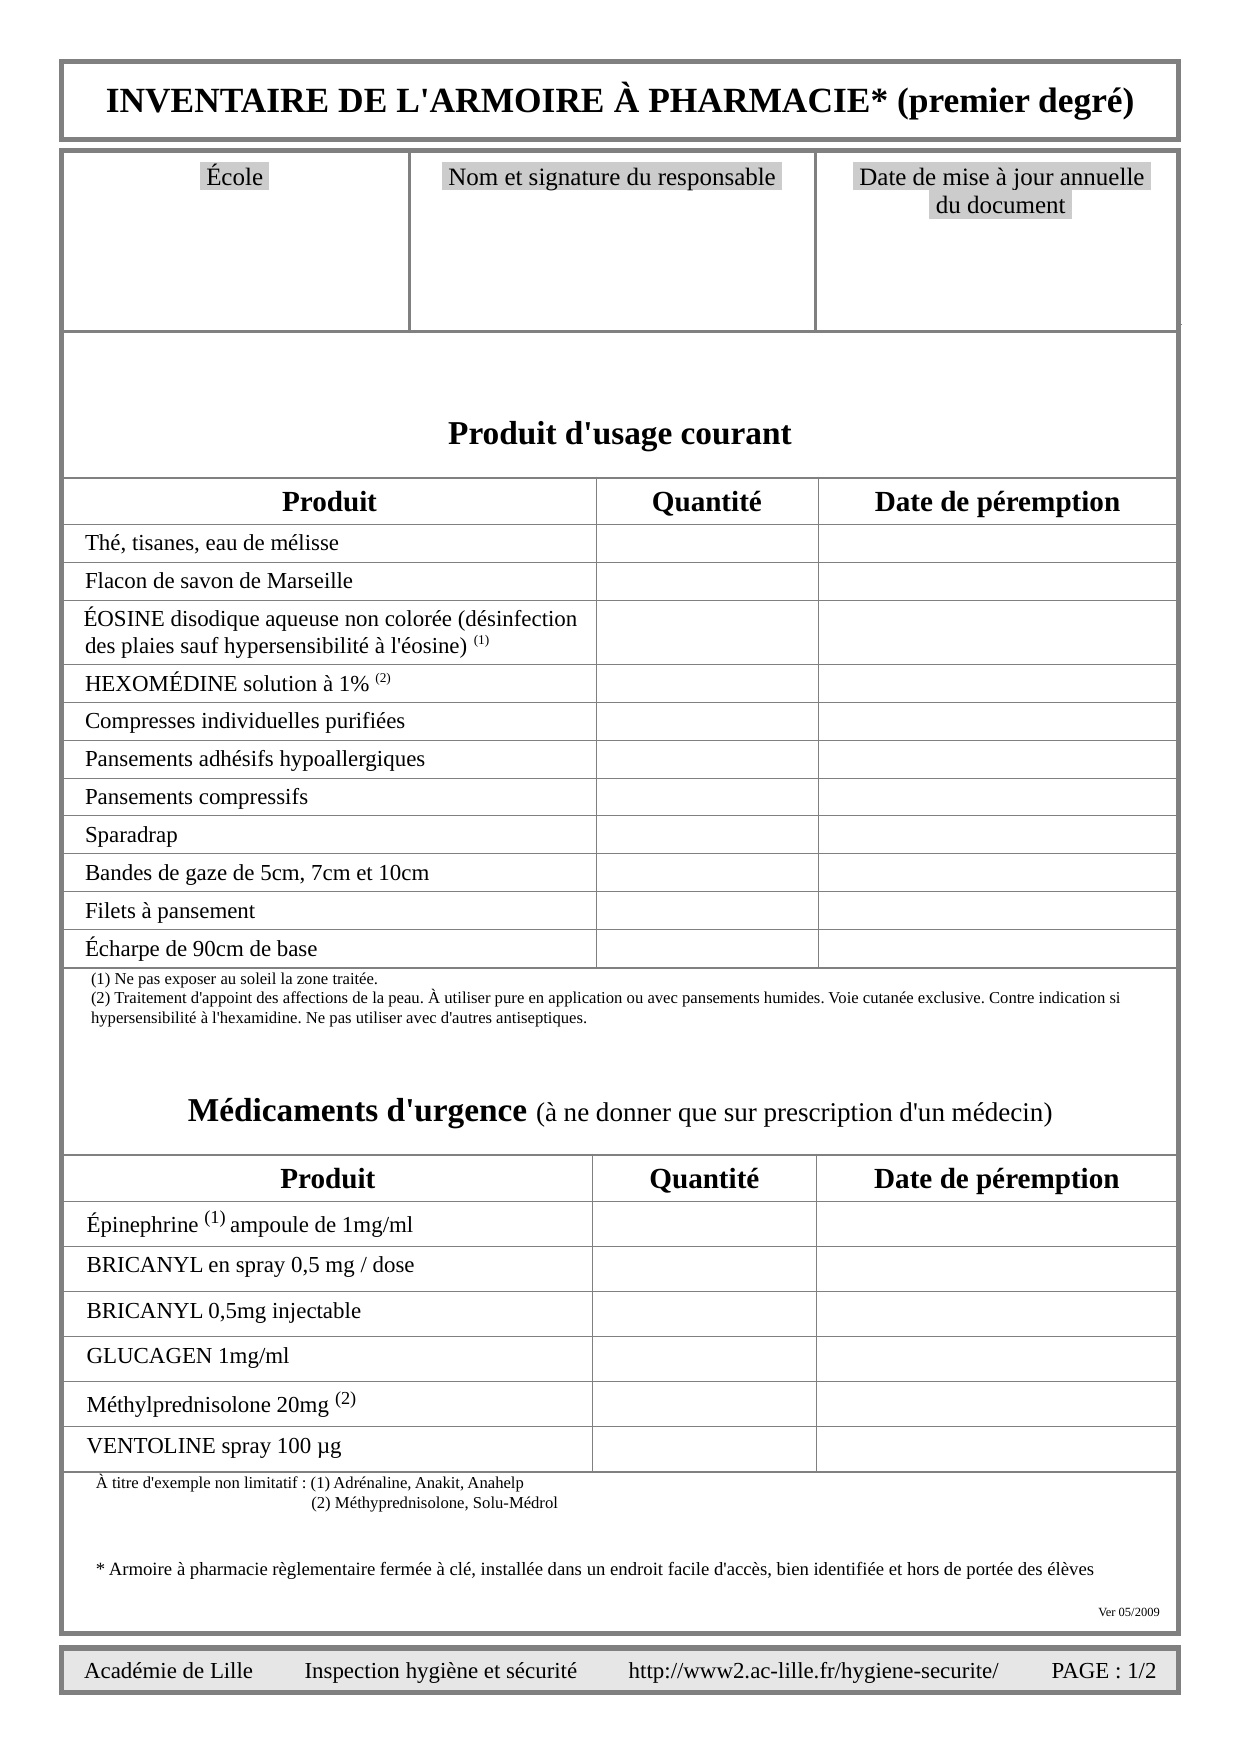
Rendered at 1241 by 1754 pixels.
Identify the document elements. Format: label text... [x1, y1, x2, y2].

table_cell Sparadrap [64, 816, 596, 853]
text Académie de Lille Inspection hygiène et sécurité http://www2.ac-lille.fr/hygiene-securite/ PAGE : 1/2 [69, 1657, 1171, 1683]
table_header Quantité [597, 479, 818, 524]
table_cell [593, 1202, 816, 1246]
text Médicaments d'urgence (à ne donner que sur prescription d'un médecin) [73, 1090, 1167, 1128]
table_cell [819, 601, 1176, 664]
table_cell [817, 1247, 1176, 1291]
table_cell [593, 1337, 816, 1381]
table_cell [819, 779, 1176, 815]
table_cell [819, 563, 1176, 599]
table_cell Pansements compressifs [64, 779, 596, 815]
table_header Quantité [593, 1156, 816, 1201]
table_cell [817, 1382, 1176, 1426]
table_cell [819, 741, 1176, 777]
table_cell [817, 1427, 1176, 1471]
table_cell Méthylprednisolone 20mg (2) [64, 1382, 592, 1426]
table_cell [597, 854, 818, 891]
table_cell [593, 1247, 816, 1291]
table_cell BRICANYL en spray 0,5 mg / dose [64, 1247, 592, 1291]
table_cell Compresses individuelles purifiées [64, 703, 596, 739]
table_cell [597, 525, 818, 562]
table_header Produit [64, 479, 596, 524]
text École [73, 162, 408, 219]
text INVENTAIRE DE L'ARMOIRE À PHARMACIE* (premier degré) [73, 79, 1167, 120]
table_cell [597, 741, 818, 777]
table_cell Pansements adhésifs hypoallergiques [64, 741, 596, 777]
table_cell [817, 1292, 1176, 1336]
text Date de mise à jour annuelle du document [817, 162, 1167, 219]
table_cell Thé, tisanes, eau de mélisse [64, 525, 596, 562]
table_cell [819, 525, 1176, 562]
table_cell GLUCAGEN 1mg/ml [64, 1337, 592, 1381]
table_cell VENTOLINE spray 100 µg [64, 1427, 592, 1471]
table_cell BRICANYL 0,5mg injectable [64, 1292, 592, 1336]
table_header Date de péremption [819, 479, 1176, 524]
table_cell [597, 601, 818, 664]
text * Armoire à pharmacie règlementaire fermée à clé, installée dans un endroit facile d'accès, bien identifiée et hors de portée des élèves [96, 1558, 1167, 1580]
table_cell [597, 779, 818, 815]
table_cell Filets à pansement [64, 892, 596, 929]
text Nom et signature du responsable [411, 162, 814, 219]
table_cell Épinephrine (1) ampoule de 1mg/ml [64, 1202, 592, 1246]
table_cell [597, 816, 818, 853]
table_cell Bandes de gaze de 5cm, 7cm et 10cm [64, 854, 596, 891]
table_cell [817, 1337, 1176, 1381]
table_cell [597, 665, 818, 702]
table_cell Écharpe de 90cm de base [64, 930, 596, 967]
table_header Date de péremption [817, 1156, 1176, 1201]
table_cell [597, 892, 818, 929]
table_cell [819, 816, 1176, 853]
table_cell HEXOMÉDINE solution à 1% (2) [64, 665, 596, 702]
text À titre d'exemple non limitatif : (1) Adrénaline, Anakit, Anahelp (2) Méthyprednisolone, Solu-Médrol [96, 1473, 1167, 1512]
text Ver 05/2009 [1091, 1605, 1167, 1619]
table_cell [819, 930, 1176, 967]
table_cell [593, 1382, 816, 1426]
table_cell [819, 892, 1176, 929]
table_cell Flacon de savon de Marseille [64, 563, 596, 599]
table_cell [597, 703, 818, 739]
text Produit d'usage courant [73, 413, 1167, 451]
text (1) Ne pas exposer au soleil la zone traitée. (2) Traitement d'appoint des affections de la peau. À utiliser pure en application ou avec pansements humides. Voie cutanée exclusive. Contre indication si hypersensibilité à l'hexamidine. Ne pas utiliser avec d'autres antiseptiques. [91, 969, 1167, 1027]
table_cell [597, 563, 818, 599]
table_cell [597, 930, 818, 967]
table_cell [819, 665, 1176, 702]
table_cell [819, 854, 1176, 891]
table_header Produit [64, 1156, 592, 1201]
table_cell [817, 1202, 1176, 1246]
table_cell [593, 1427, 816, 1471]
table_cell [593, 1292, 816, 1336]
table_cell ÉOSINE disodique aqueuse non colorée (désinfection des plaies sauf hypersensibilité à l'éosine) (1) [64, 601, 596, 664]
table_cell [819, 703, 1176, 739]
